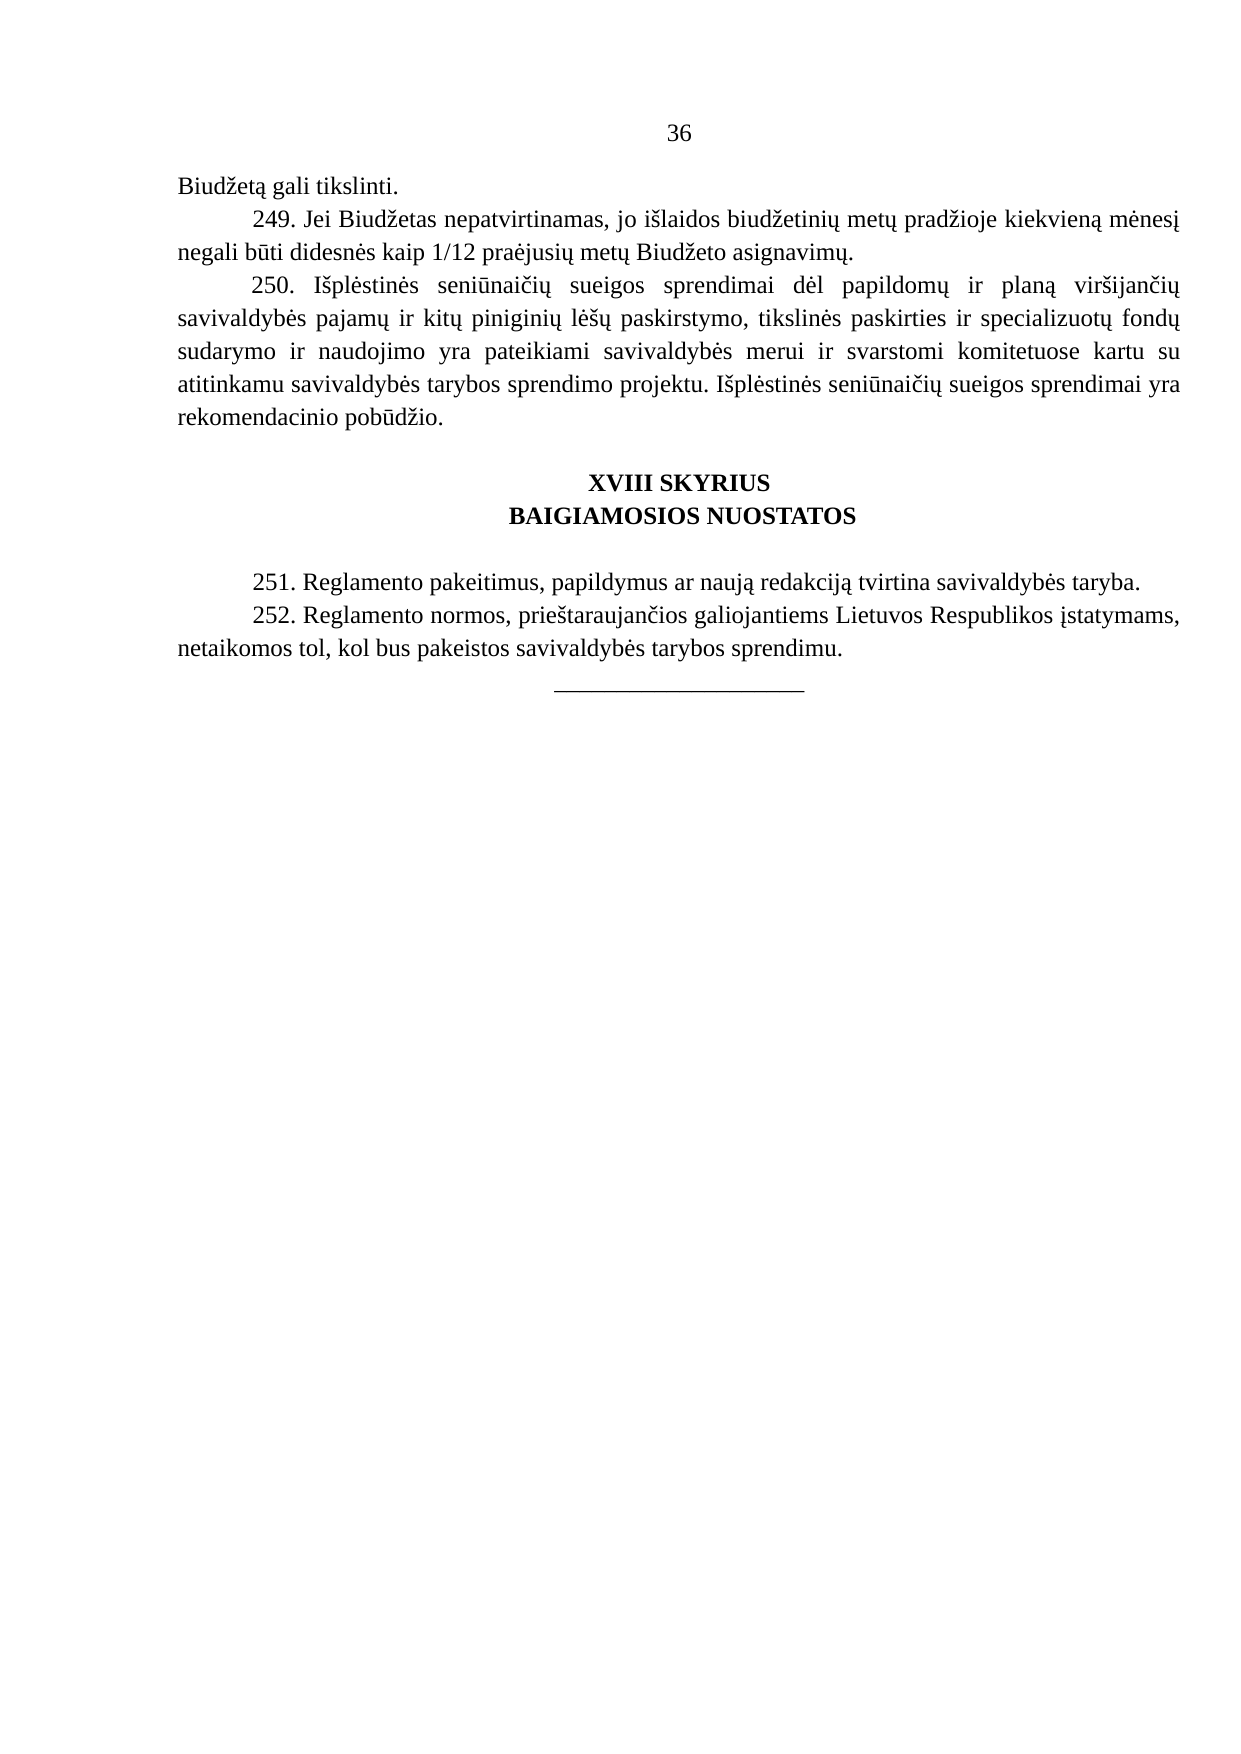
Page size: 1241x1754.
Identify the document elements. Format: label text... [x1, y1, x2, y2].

text 252. Reglamento normos, prieštaraujančios galiojantiems Lietuvos Respublikos įstatymams, netaikomos tol, kol bus pakeistos savivaldybės tarybos sprendimu. [177, 600, 1181, 662]
text 251. Reglamento pakeitimus, papildymus ar naują redakciją tvirtina savivaldybės taryba. [177, 567, 1181, 596]
text XVIII SKYRIUS [177, 468, 1181, 497]
text Biudžetą gali tikslinti. [177, 171, 1181, 200]
text 250. Išplėstinės seniūnaičių sueigos sprendimai dėl papildomų ir planą viršijančių savivaldybės pajamų ir kitų piniginių lėšų paskirstymo, tikslinės paskirties ir specializuotų fondų sudarymo ir naudojimo yra pateikiami savivaldybės merui ir svarstomi komitetuose kartu su atitinkamu savivaldybės tarybos sprendimo projektu. Išplėstinės seniūnaičių sueigos sprendimai yra rekomendacinio pobūdžio. [177, 270, 1181, 431]
text ____________________ [177, 666, 1181, 695]
text 249. Jei Biudžetas nepatvirtinamas, jo išlaidos biudžetinių metų pradžioje kiekvieną mėnesį negali būti didesnės kaip 1/12 praėjusių metų Biudžeto asignavimų. [177, 204, 1181, 266]
text BAIGIAMOSIOS NUOSTATOS [177, 501, 1181, 530]
